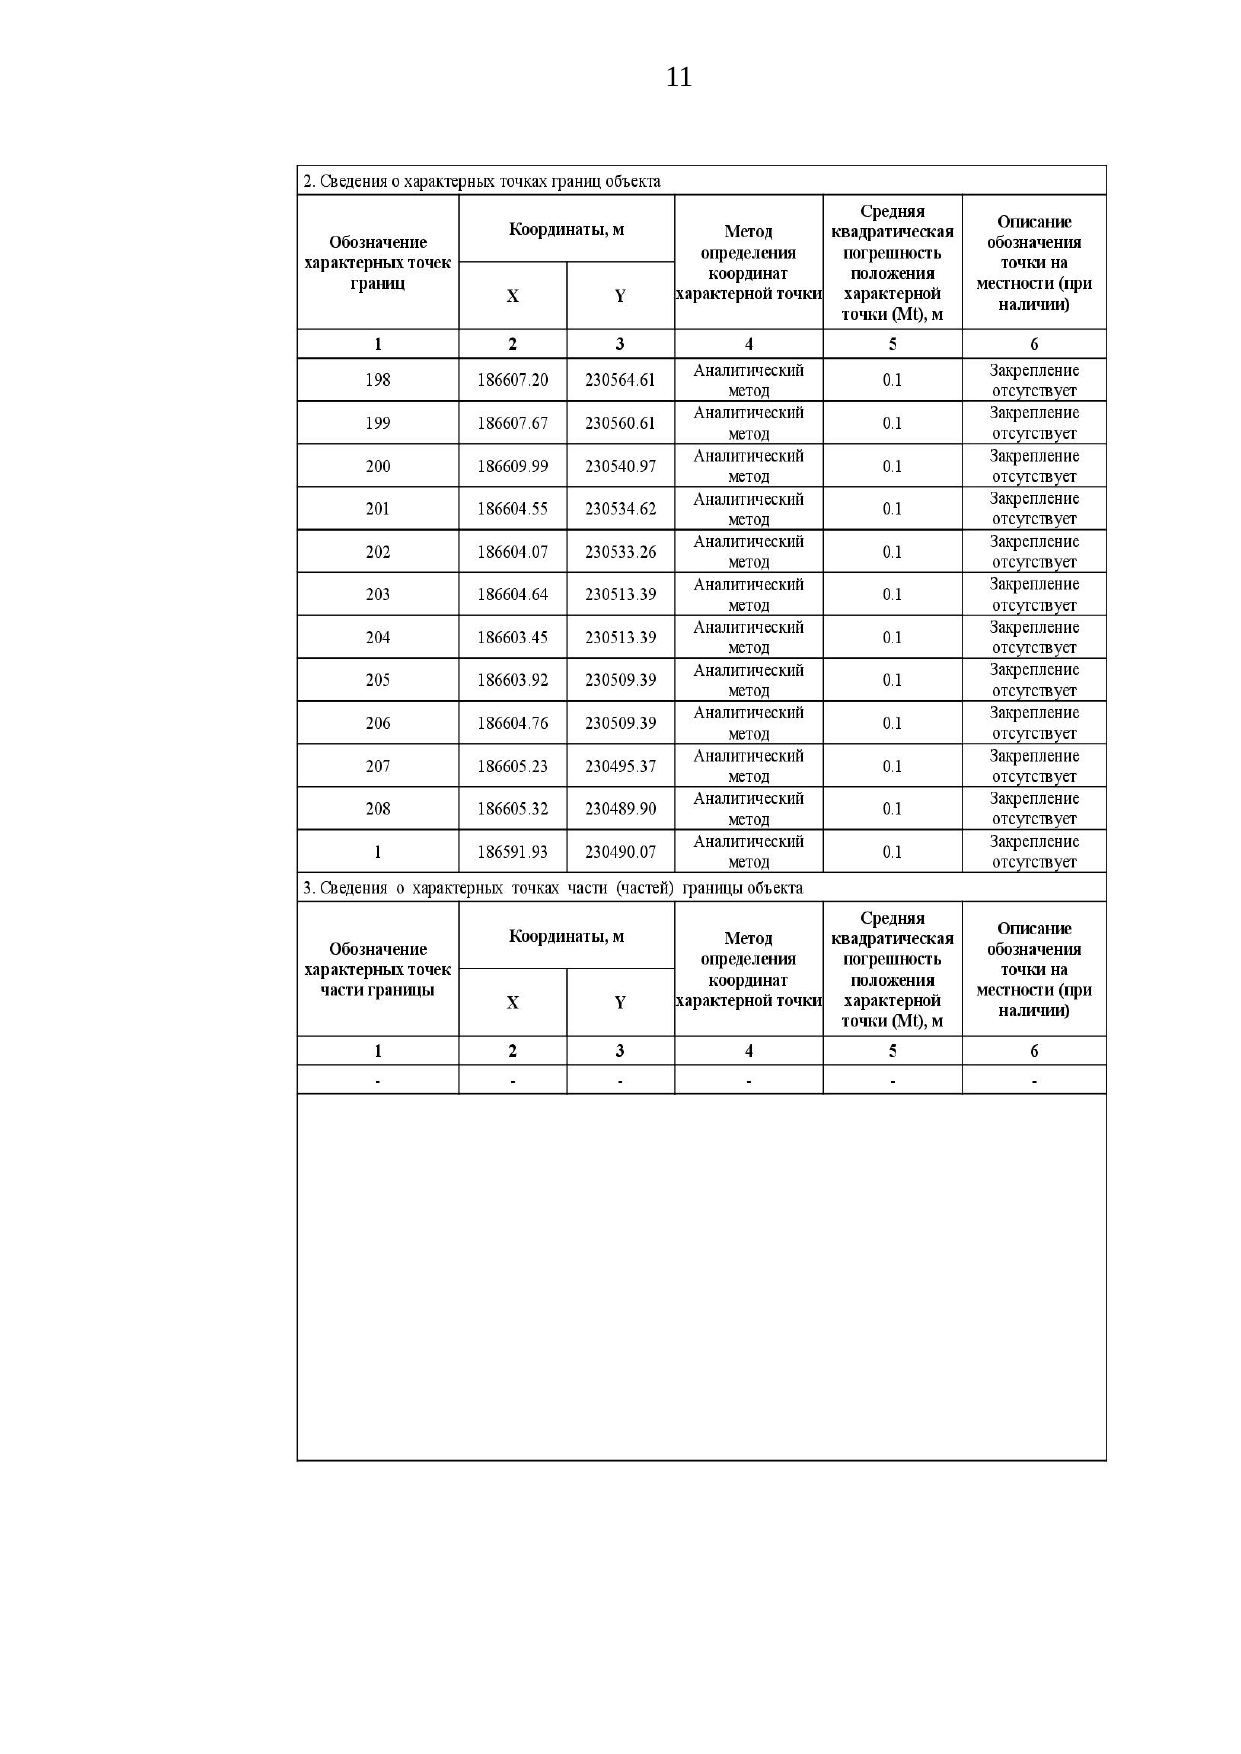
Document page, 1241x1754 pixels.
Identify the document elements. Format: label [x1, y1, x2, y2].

picture [207, 117, 1151, 1547]
